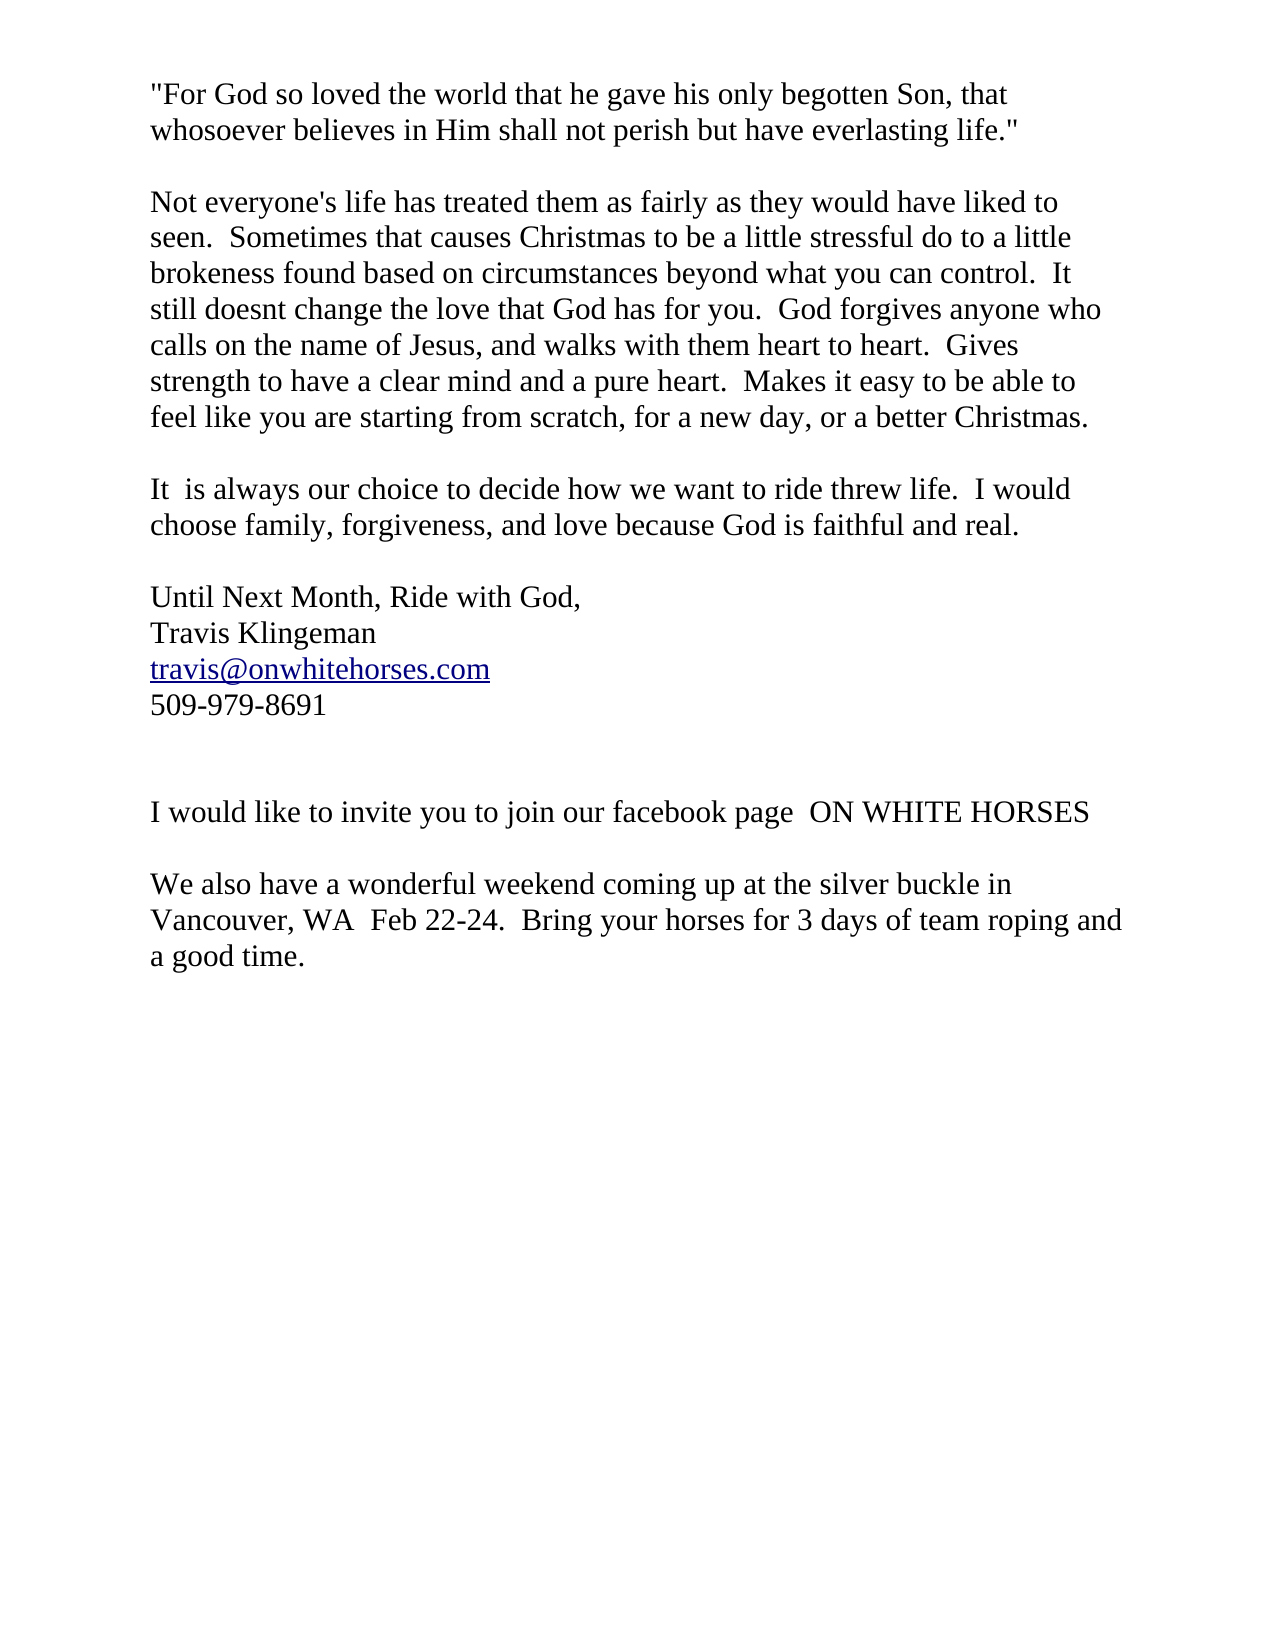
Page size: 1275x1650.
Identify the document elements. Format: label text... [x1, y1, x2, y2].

text Travis Klingeman [150, 614, 1125, 650]
text "For God so loved the world that he gave his only begotten Son, that whosoever believes in Him shall not perish but have everlasting life." [150, 75, 1125, 147]
text I would like to invite you to join our facebook page ON WHITE HORSES [150, 794, 1125, 830]
text Not everyone's life has treated them as fairly as they would have liked to seen. Sometimes that causes Christmas to be a little stressful do to a little brokeness found based on circumstances beyond what you can control. It still doesnt change the love that God has for you. God forgives anyone who calls on the name of Jesus, and walks with them heart to heart. Gives strength to have a clear mind and a pure heart. Makes it easy to be able to feel like you are starting from scratch, for a new day, or a better Christmas. [150, 183, 1125, 434]
text Until Next Month, Ride with God, [150, 578, 1125, 614]
text We also have a wonderful weekend coming up at the silver buckle in Vancouver, WA Feb 22-24. Bring your horses for 3 days of team roping and a good time. [150, 866, 1125, 973]
text travis@onwhitehorses.com [150, 650, 1125, 686]
text It is always our choice to decide how we want to ride threw life. I would choose family, forgiveness, and love because God is faithful and real. [150, 470, 1125, 542]
text 509-979-8691 [150, 686, 1125, 722]
